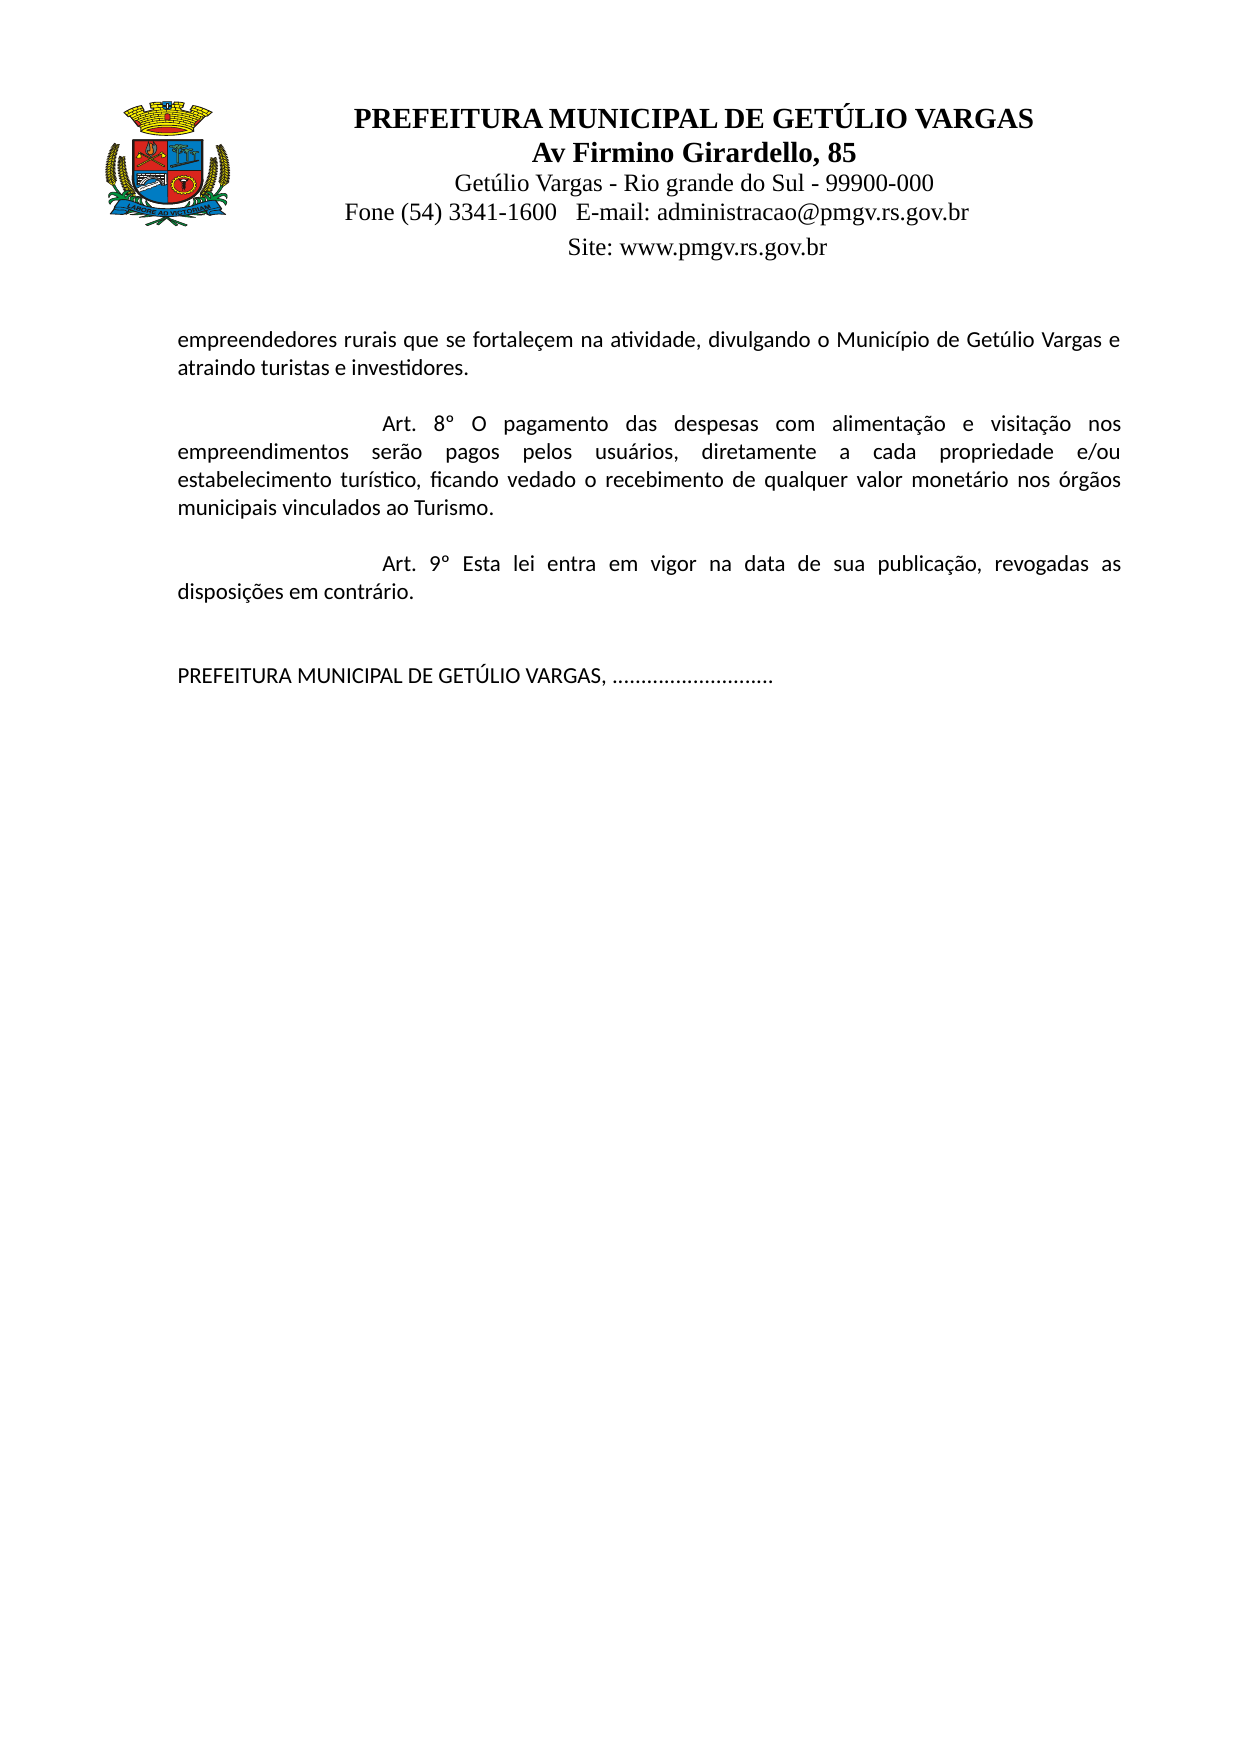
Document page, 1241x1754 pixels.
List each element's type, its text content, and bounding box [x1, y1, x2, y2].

text Art. 9º Esta lei entra em vigor na data de sua publicação, revogadas as disposições em contrário. [177, 549, 1122, 605]
text empreendedores rurais que se fortaleçem na atividade, divulgando o Município de Getúlio Vargas e atraindo turistas e investidores. [177, 325, 1122, 381]
text Art. 8º O pagamento das despesas com alimentação e visitação nos empreendimentos serão pagos pelos usuários, diretamente a cada propriedade e/ou estabelecimento turístico, ficando vedado o recebimento de qualquer valor monetário nos órgãos municipais vinculados ao Turismo. [177, 409, 1122, 521]
text PREFEITURA MUNICIPAL DE GETÚLIO VARGAS, ............................ [177, 634, 1122, 690]
